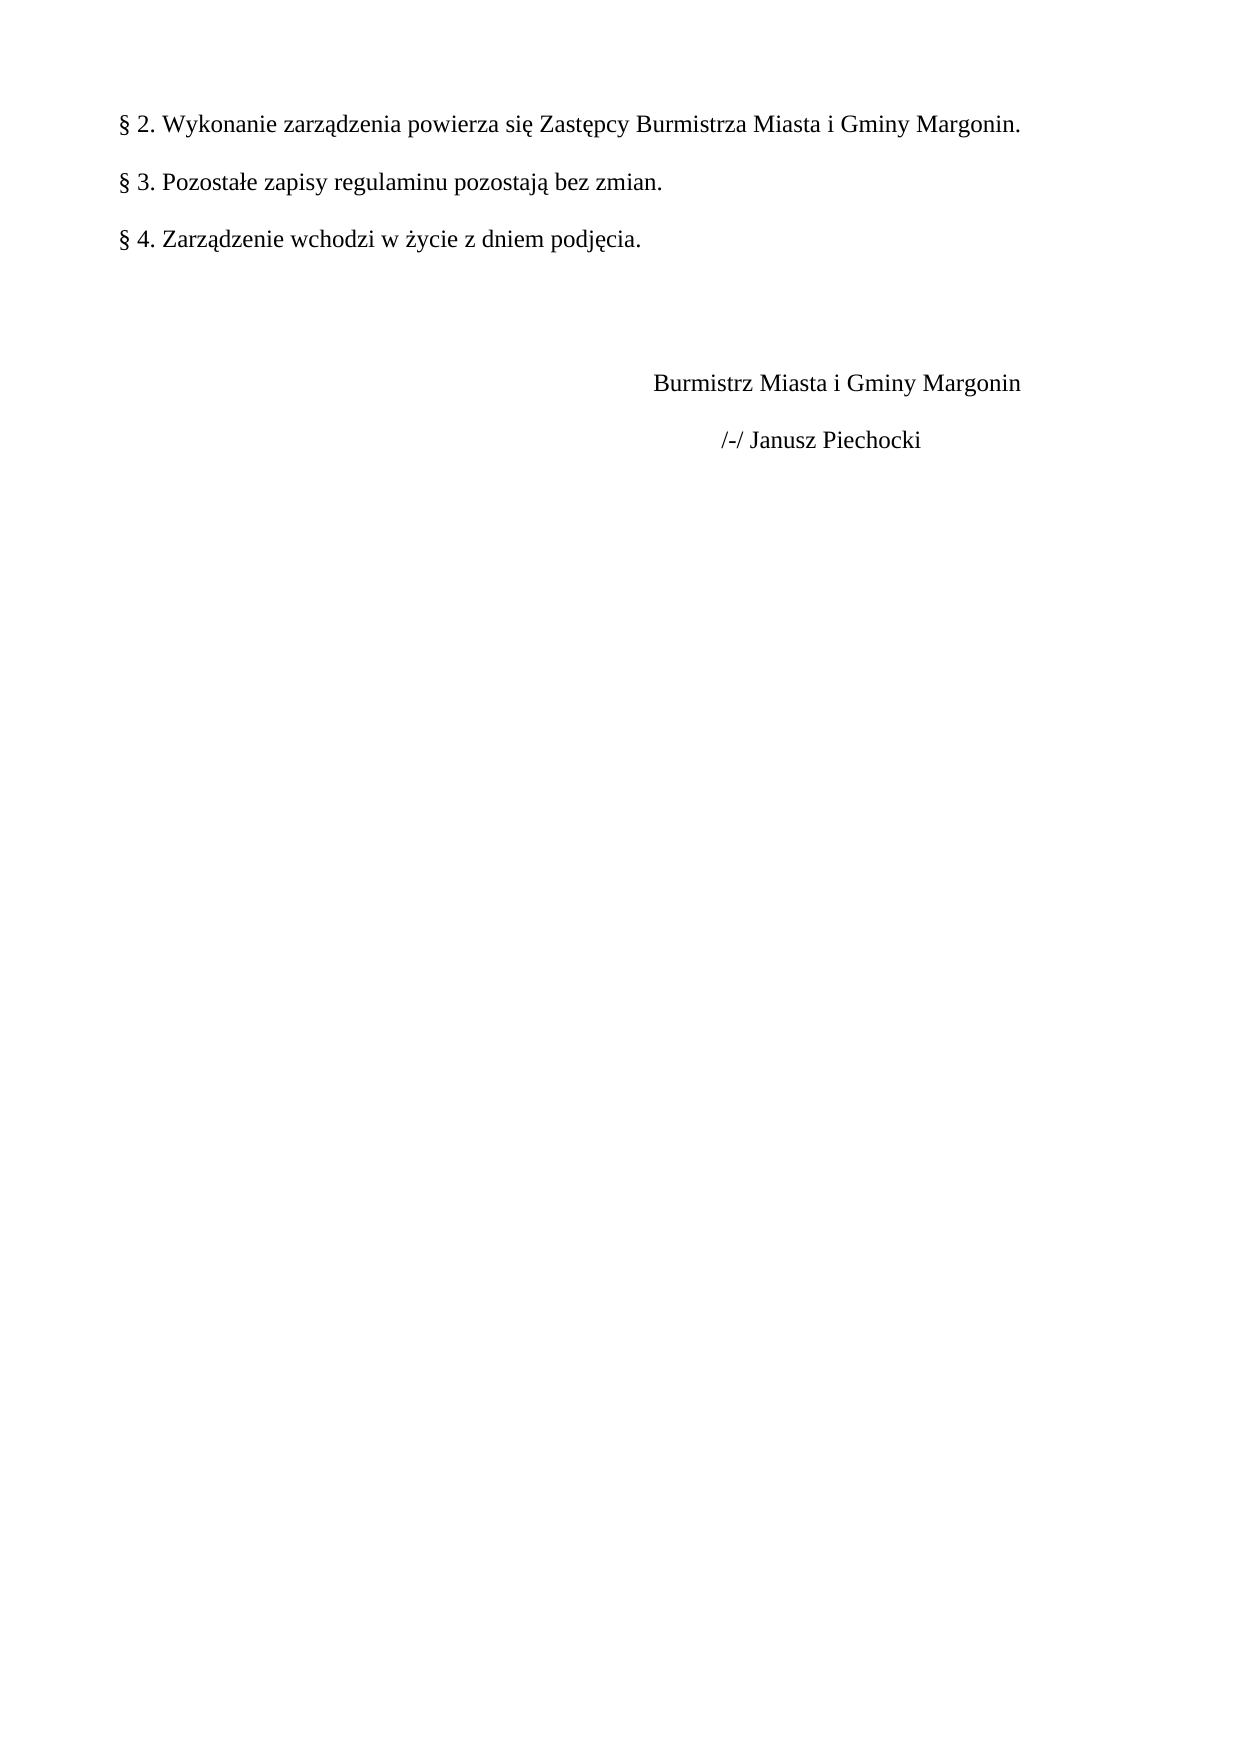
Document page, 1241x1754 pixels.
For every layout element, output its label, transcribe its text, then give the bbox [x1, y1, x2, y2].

text Burmistrz Miasta i Gminy Margonin [118, 368, 1074, 426]
text § 2. Wykonanie zarządzenia powierza się Zastępcy Burmistrza Miasta i Gminy Margonin. [118, 109, 1074, 138]
text /-/ Janusz Piechocki [118, 426, 1074, 454]
text § 4. Zarządzenie wchodzi w życie z dniem podjęcia. [118, 224, 1074, 253]
text § 3. Pozostałe zapisy regulaminu pozostają bez zmian. [118, 167, 1074, 196]
